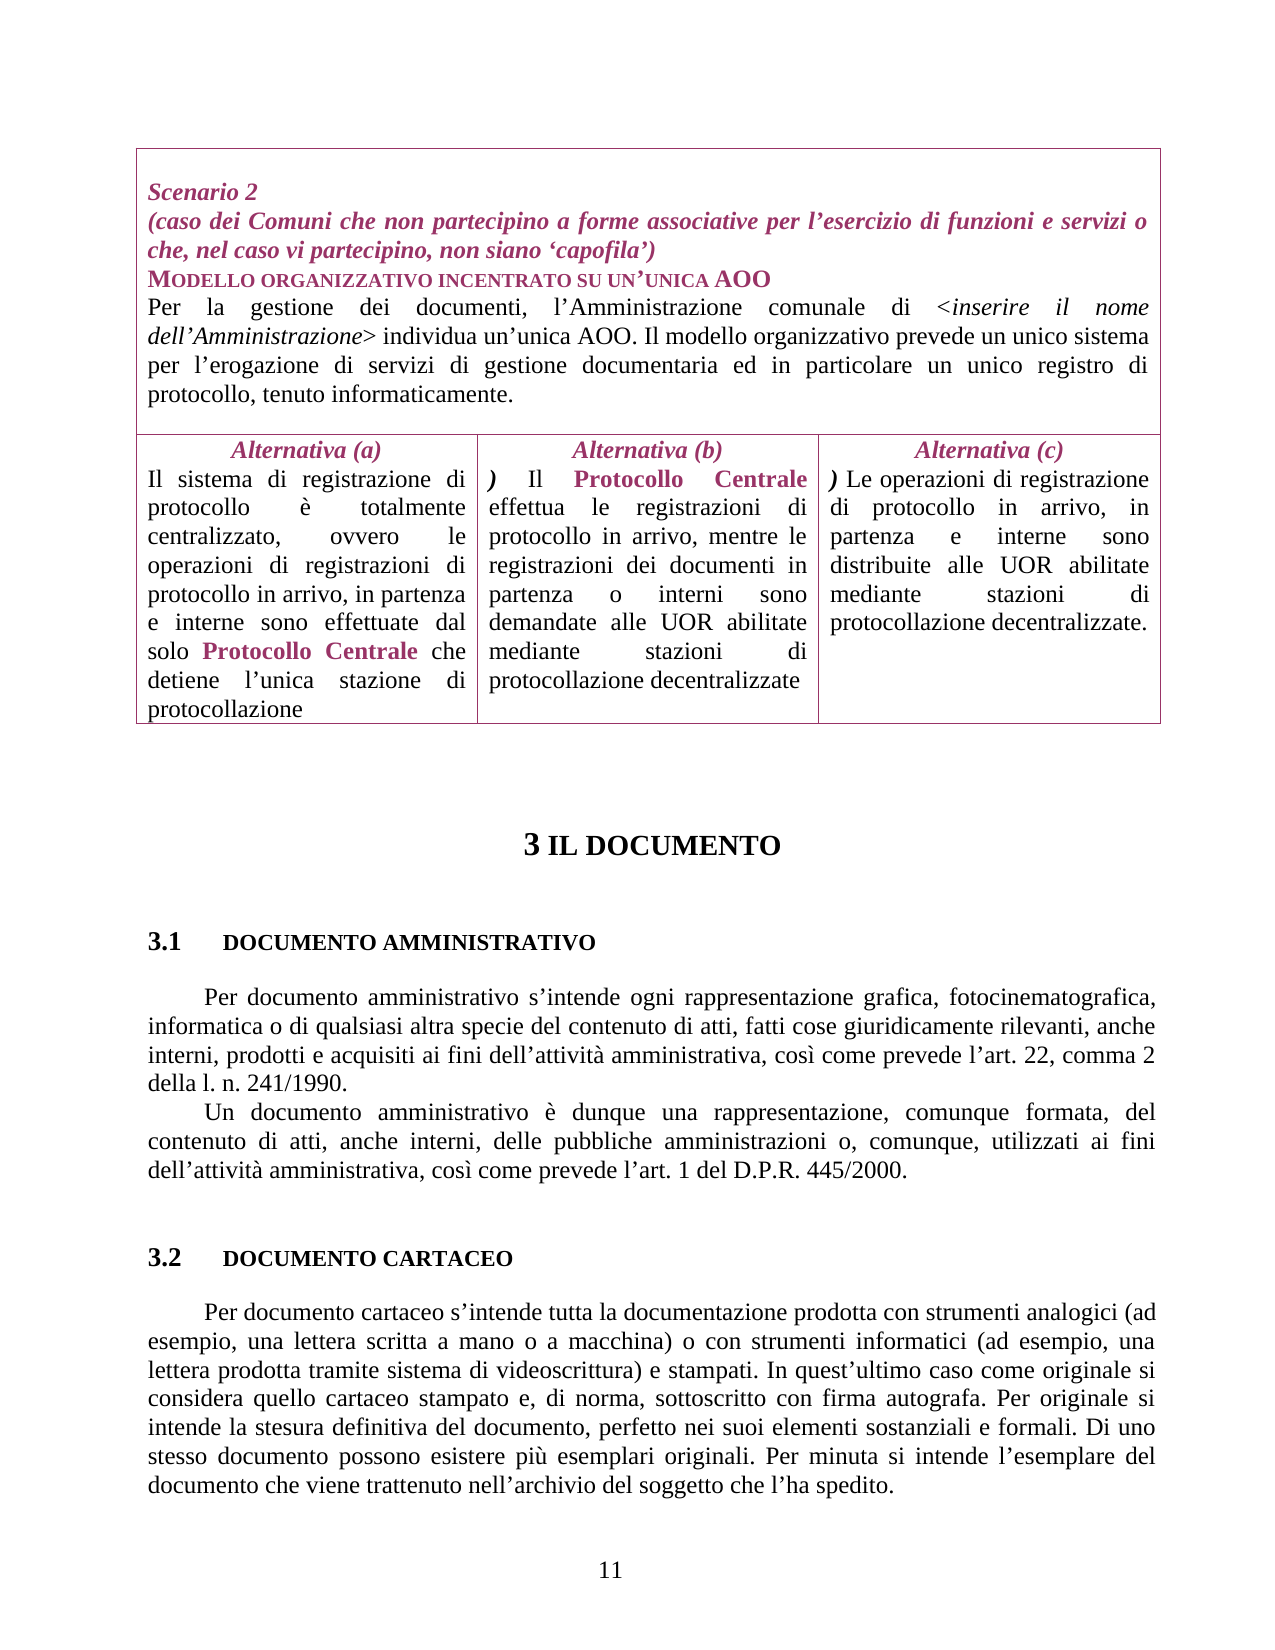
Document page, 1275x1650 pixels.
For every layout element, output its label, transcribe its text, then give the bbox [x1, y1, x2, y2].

table_cell Il sistema di registrazione di protocollo è totalmente centralizzato, ovvero le operazioni di registrazioni di protocollo in arrivo, in partenza e interne sono effettuate dal solo Protocollo Centrale che detiene l’unica stazione di protocollazione [137, 464, 477, 722]
table_cell Alternativa (b) [478, 435, 818, 464]
text 3.2 DOCUMENTO CARTACEO [148, 1241, 1157, 1272]
text 3.1 DOCUMENTO AMMINISTRATIVO [148, 925, 1157, 956]
text Per documento cartaceo s’intende tutta la documentazione prodotta con strumenti analogici (ad esempio, una lettera scritta a mano o a macchina) o con strumenti informatici (ad esempio, una lettera prodotta tramite sistema di videoscrittura) e stampati. In quest’ultimo caso come originale si considera quello cartaceo stampato e, di norma, sottoscritto con firma autografa. Per originale si intende la stesura definitiva del documento, perfetto nei suoi elementi sostanziali e formali. Di uno stesso documento possono esistere più esemplari originali. Per minuta si intende l’esemplare del documento che viene trattenuto nell’archivio del soggetto che l’ha spedito. [148, 1297, 1157, 1498]
table_header Scenario 2 (caso dei Comuni che non partecipino a forme associative per l’esercizio di funzioni e servizi o che, nel caso vi partecipino, non siano ‘capofila’) MODELLO ORGANIZZATIVO INCENTRATO SU UN’UNICA AOO Per la gestione dei documenti, l’Amministrazione comunale di <inserire il nome dell’Amministrazione> individua un’unica AOO. Il modello organizzativo prevede un unico sistema per l’erogazione di servizi di gestione documentaria ed in particolare un unico registro di protocollo, tenuto informaticamente. [137, 149, 1160, 434]
table_cell ) Il Protocollo Centrale effettua le registrazioni di protocollo in arrivo, mentre le registrazioni dei documenti in partenza o interni sono demandate alle UOR abilitate mediante stazioni di protocollazione decentralizzate [478, 464, 818, 722]
text Per documento amministrativo s’intende ogni rappresentazione grafica, fotocinematografica, informatica o di qualsiasi altra specie del contenuto di atti, fatti cose giuridicamente rilevanti, anche interni, prodotti e acquisiti ai fini dell’attività amministrativa, così come prevede l’art. 22, comma 2 della l. n. 241/1990. [148, 982, 1157, 1097]
table_cell Alternativa (a) [137, 435, 477, 464]
table_cell ) Le operazioni di registrazione di protocollo in arrivo, in partenza e interne sono distribuite alle UOR abilitate mediante stazioni di protocollazione decentralizzate. [819, 464, 1160, 722]
table_cell Alternativa (c) [819, 435, 1160, 464]
text 3 IL DOCUMENTO [148, 824, 1157, 862]
text Un documento amministrativo è dunque una rappresentazione, comunque formata, del contenuto di atti, anche interni, delle pubbliche amministrazioni o, comunque, utilizzati ai fini dell’attività amministrativa, così come prevede l’art. 1 del D.P.R. 445/2000. [148, 1097, 1157, 1183]
